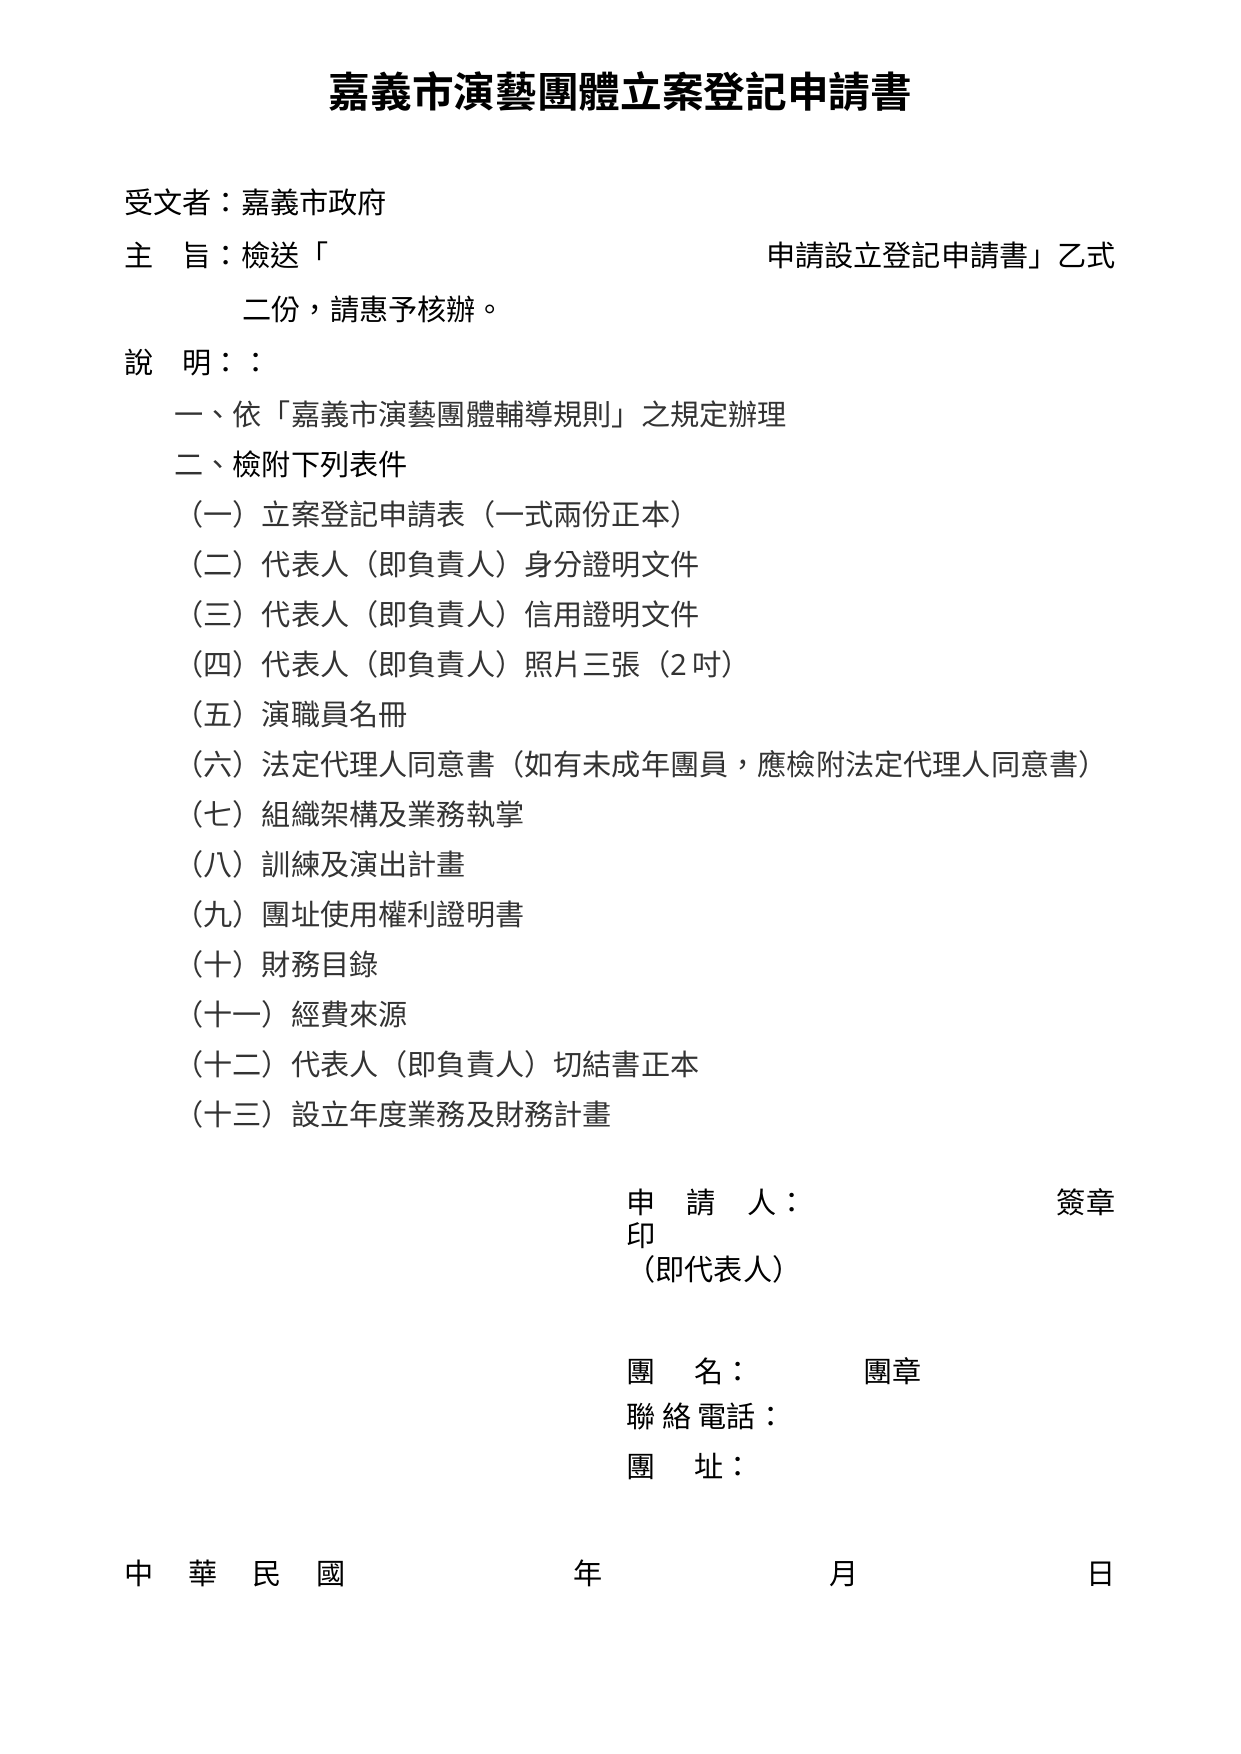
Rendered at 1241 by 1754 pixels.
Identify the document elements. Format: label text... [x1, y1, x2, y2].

text （十二）代表人（即負責人）切結書正本 [149, 1034, 1116, 1084]
text （二）代表人（即負責人）身分證明文件 [149, 534, 1116, 584]
text 一、依「嘉義市演藝團體輔導規則」之規定辦理 [149, 384, 1116, 434]
text 嘉義市演藝團體立案登記申請書 [124, 65, 1116, 118]
text （九）團址使用權利證明書 [149, 884, 1116, 934]
text 主 旨：檢送「 申請設立登記申請書」乙式二份，請惠予核辦。 [124, 224, 1116, 331]
text 聯 絡 電話： [626, 1393, 1116, 1435]
text （五）演職員名冊 [149, 684, 1116, 734]
text 申 請 人： 簽章印 [626, 1187, 1116, 1253]
text （十三）設立年度業務及財務計畫 [149, 1084, 1116, 1134]
text （三）代表人（即負責人）信用證明文件 [149, 584, 1116, 634]
text （一）立案登記申請表（一式兩份正本） [149, 484, 1116, 534]
text 中 華 民 國 年 月 日 [124, 1542, 1116, 1595]
text （四）代表人（即負責人）照片三張（2吋） [149, 634, 1116, 684]
text （六）法定代理人同意書（如有未成年團員，應檢附法定代理人同意書） [149, 734, 1116, 784]
text 受文者：嘉義市政府 [124, 171, 1116, 224]
text 團 址： [626, 1435, 1116, 1488]
text （七）組織架構及業務執掌 [149, 784, 1116, 834]
text 說 明：： [124, 331, 1116, 384]
text 二、檢附下列表件 [149, 434, 1116, 484]
text （八）訓練及演出計畫 [149, 834, 1116, 884]
text 團 名： 團章 [626, 1340, 1116, 1393]
text （即代表人） [626, 1253, 1116, 1287]
text （十）財務目錄 [149, 934, 1116, 984]
text （十一）經費來源 [149, 984, 1116, 1034]
